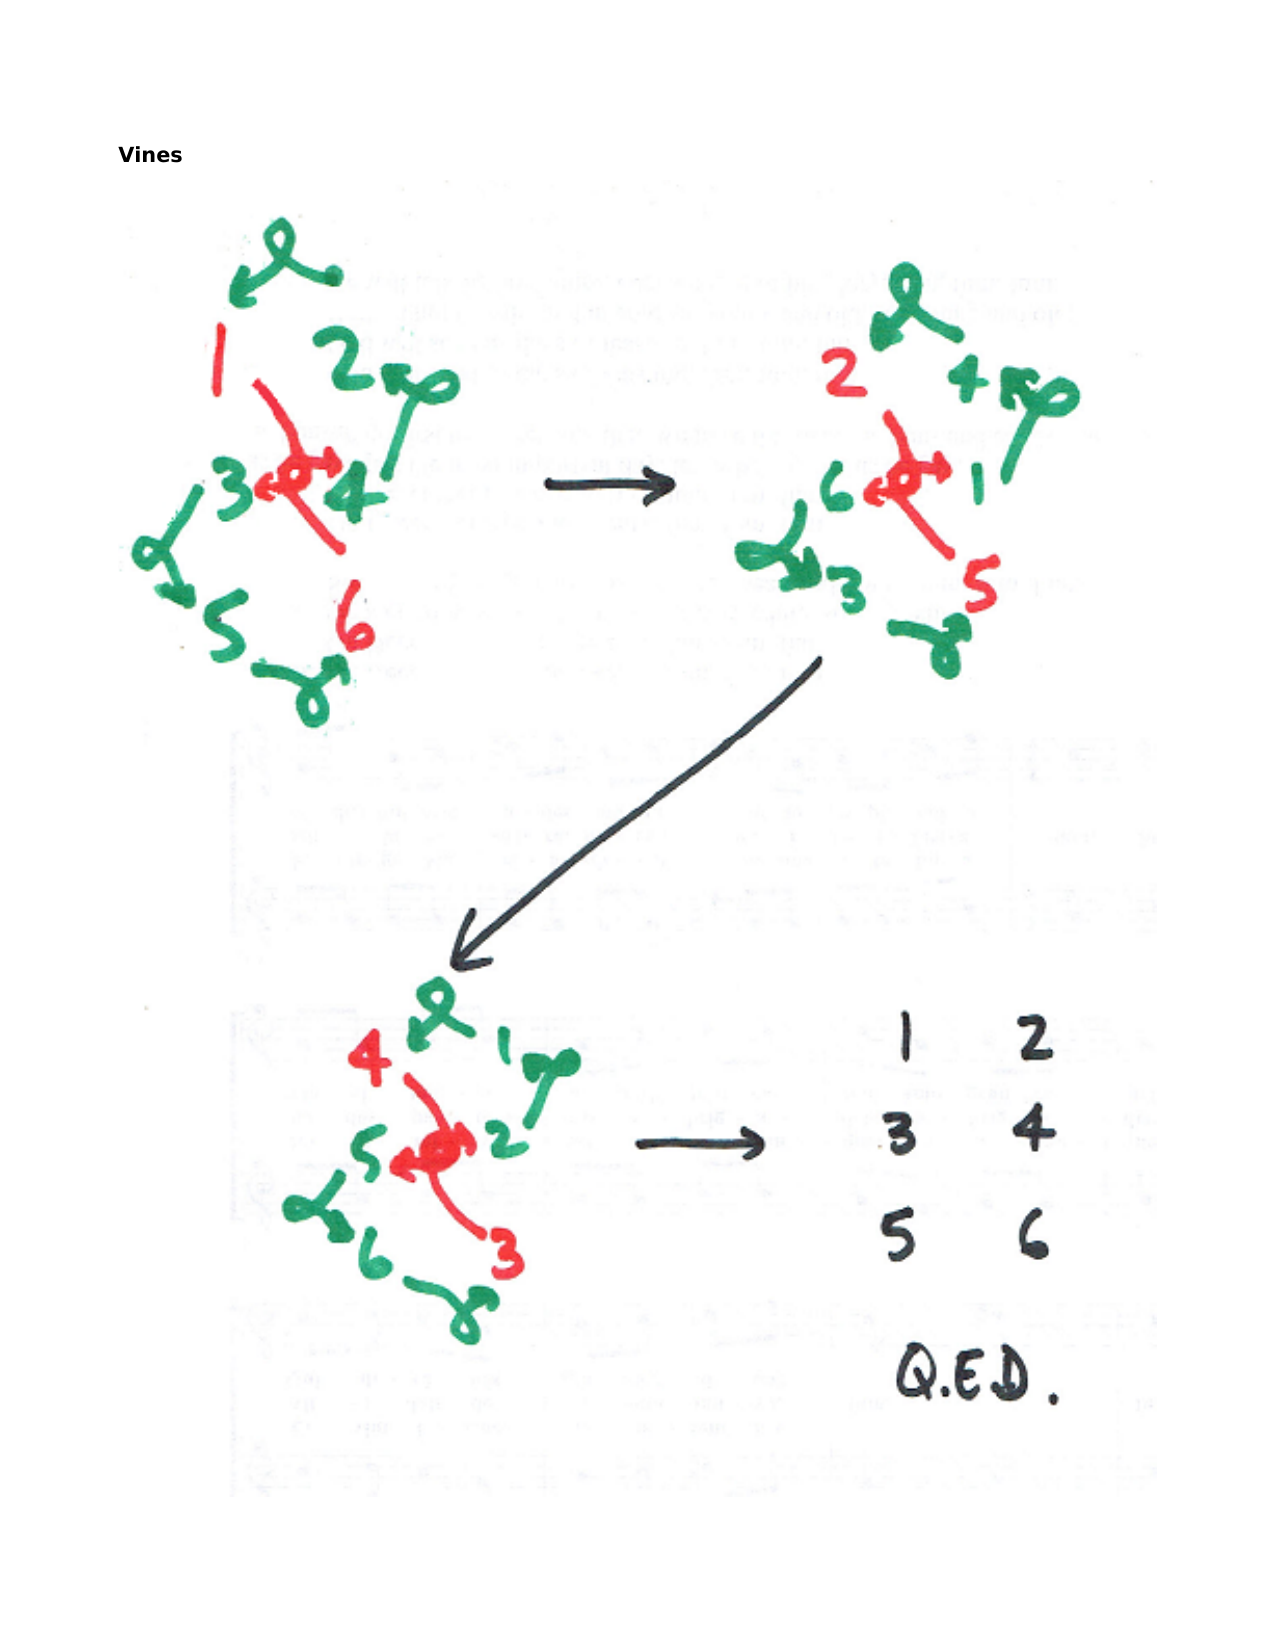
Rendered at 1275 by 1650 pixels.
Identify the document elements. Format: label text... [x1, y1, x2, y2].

picture [118, 180, 1157, 1497]
subtitle Vines [118, 143, 1157, 167]
